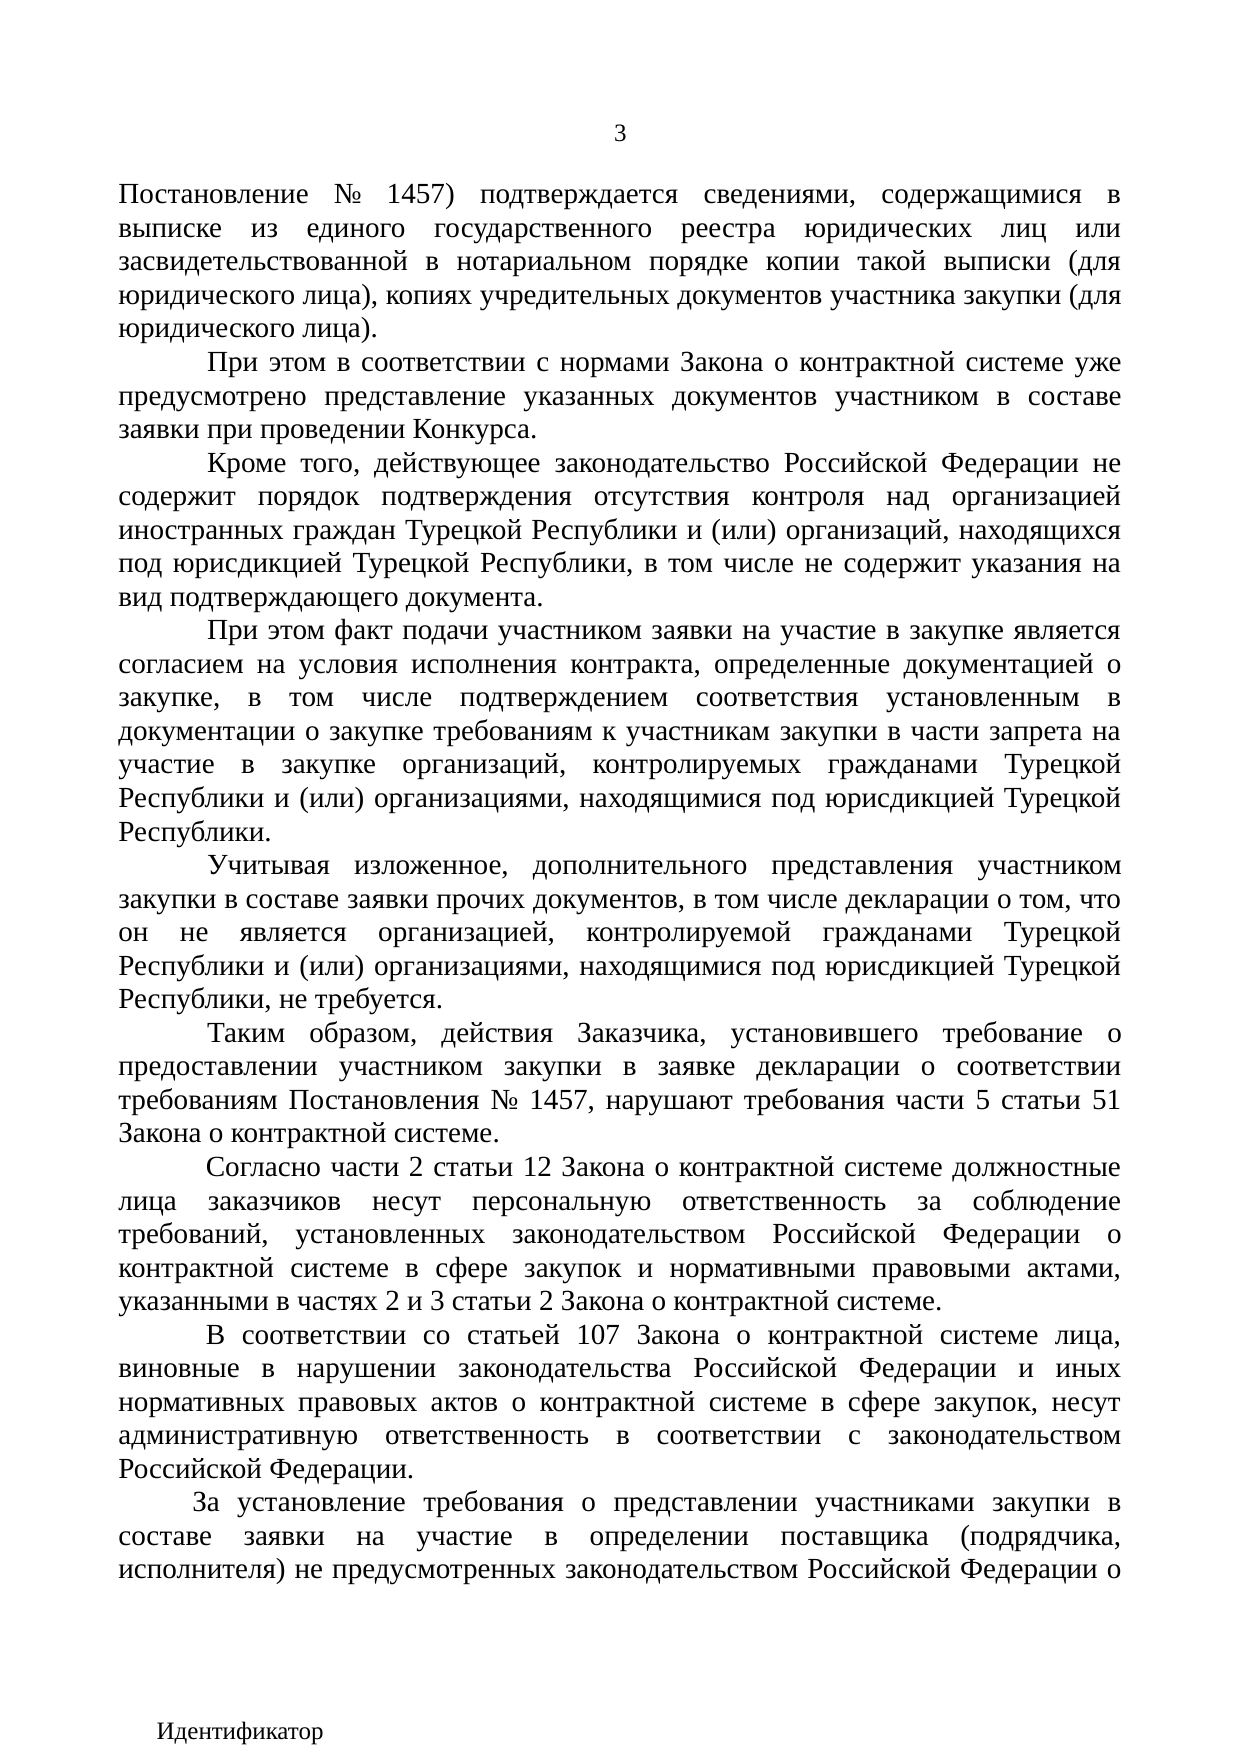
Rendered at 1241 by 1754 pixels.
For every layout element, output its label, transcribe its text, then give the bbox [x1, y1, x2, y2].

text Кроме того, действующее законодательство Российской Федерации не содержит порядок подтверждения отсутствия контроля над организацией иностранных граждан Турецкой Республики и (или) организаций, находящихся под юрисдикцией Турецкой Республики, в том числе не содержит указания на вид подтверждающего документа. [118, 445, 1122, 612]
text Постановление № 1457) подтверждается сведениями, содержащимися в выписке из единого государственного реестра юридических лиц или засвидетельствованной в нотариальном порядке копии такой выписки (для юридического лица), копиях учредительных документов участника закупки (для юридического лица). [118, 176, 1122, 344]
text За установление требования о представлении участниками закупки в составе заявки на участие в определении поставщика (подрядчика, исполнителя) не предусмотренных законодательством Российской Федерации о [118, 1484, 1122, 1585]
text При этом в соответствии с нормами Закона о контрактной системе уже предусмотрено представление указанных документов участником в составе заявки при проведении Конкурса. [118, 344, 1122, 445]
text В соответствии со статьей 107 Закона о контрактной системе лица, виновные в нарушении законодательства Российской Федерации и иных нормативных правовых актов о контрактной системе в сфере закупок, несут административную ответственность в соответствии с законодательством Российской Федерации. [118, 1317, 1122, 1484]
text При этом факт подачи участником заявки на участие в закупке является согласием на условия исполнения контракта, определенные документацией о закупке, в том числе подтверждением соответствия установленным в документации о закупке требованиям к участникам закупки в части запрета на участие в закупке организаций, контролируемых гражданами Турецкой Республики и (или) организациями, находящимися под юрисдикцией Турецкой Республики. [118, 612, 1122, 847]
text Таким образом, действия Заказчика, установившего требование о предоставлении участником закупки в заявке декларации о соответствии требованиям Постановления № 1457, нарушают требования части 5 статьи 51 Закона о контрактной системе. [118, 1015, 1122, 1149]
text Согласно части 2 статьи 12 Закона о контрактной системе должностные лица заказчиков несут персональную ответственность за соблюдение требований, установленных законодательством Российской Федерации о контрактной системе в сфере закупок и нормативными правовыми актами, указанными в частях 2 и 3 статьи 2 Закона о контрактной системе. [118, 1149, 1122, 1317]
text Учитывая изложенное, дополнительного представления участником закупки в составе заявки прочих документов, в том числе декларации о том, что он не является организацией, контролируемой гражданами Турецкой Республики и (или) организациями, находящимися под юрисдикцией Турецкой Республики, не требуется. [118, 847, 1122, 1015]
